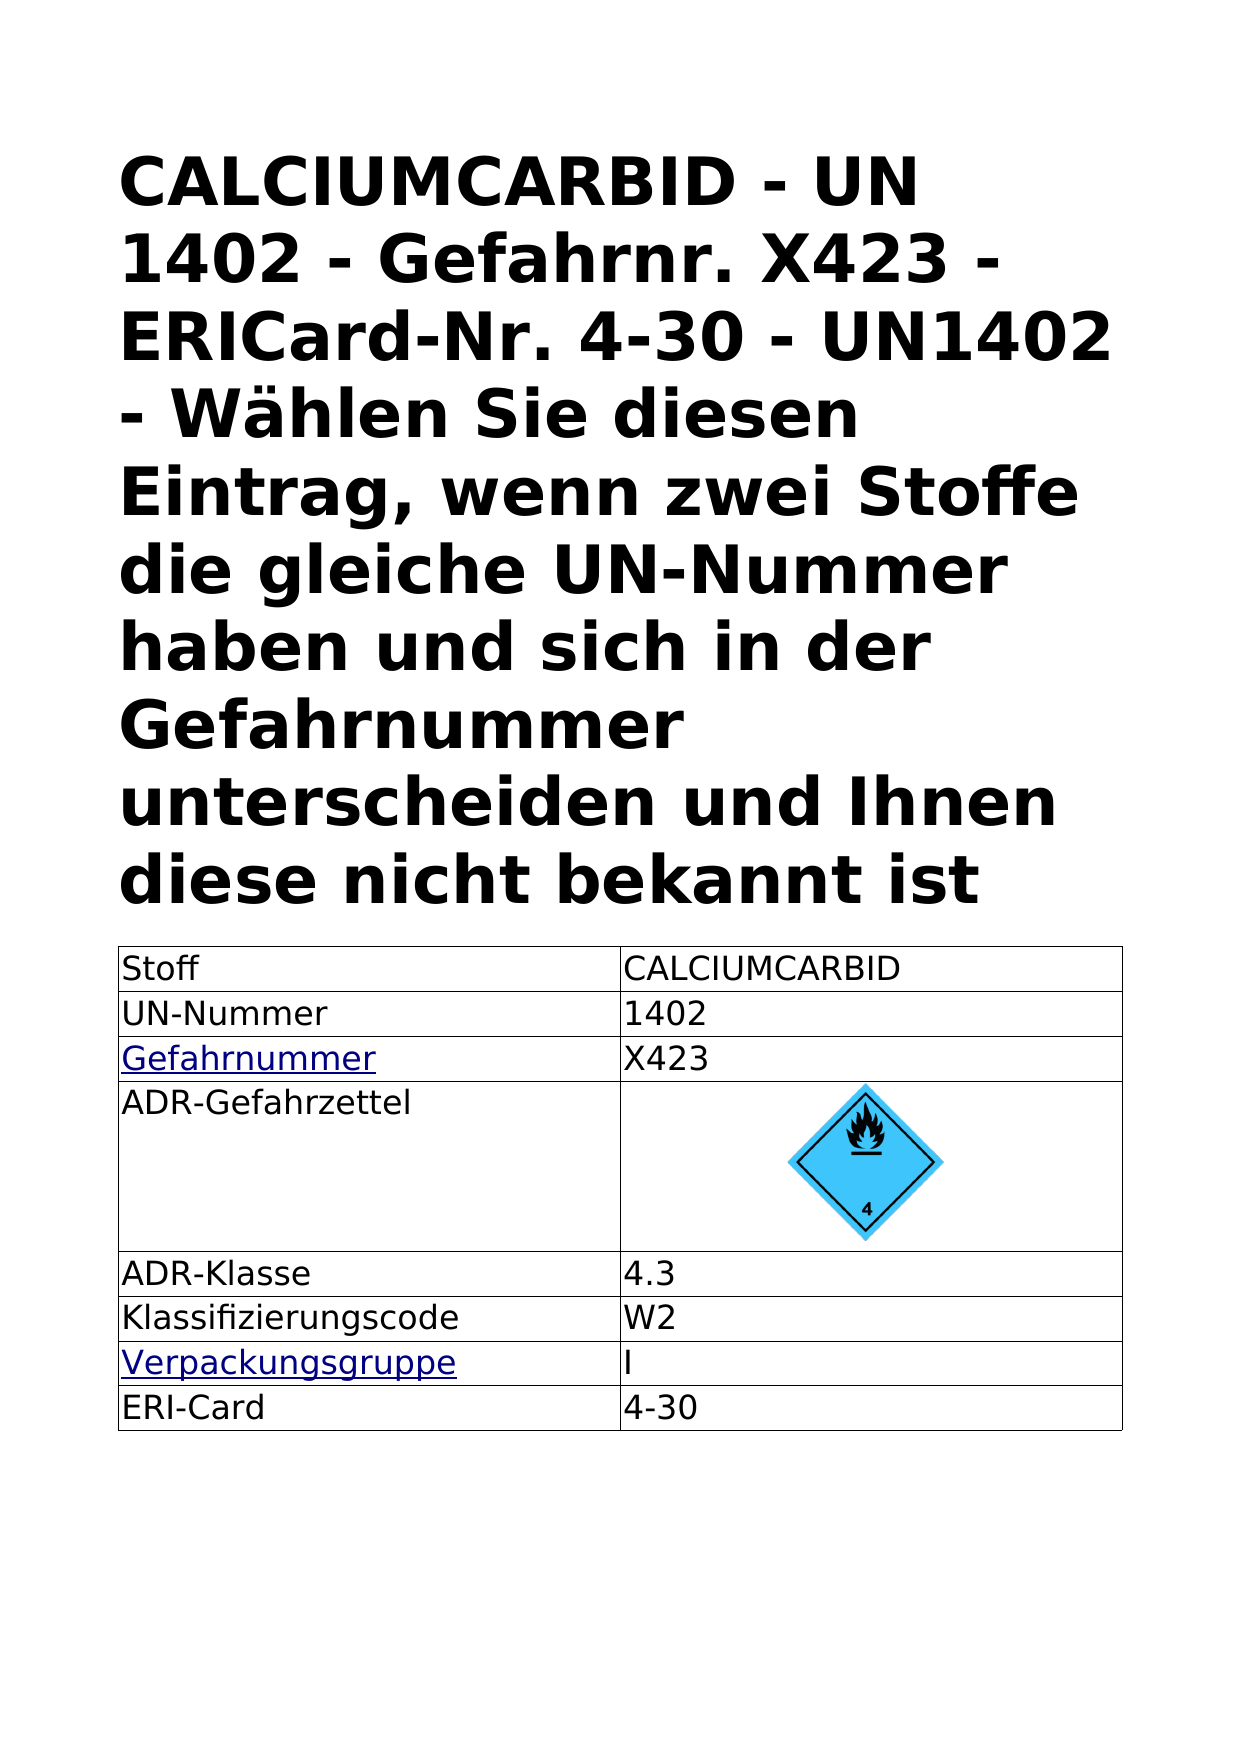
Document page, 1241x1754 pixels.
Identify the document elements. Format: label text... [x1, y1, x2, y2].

table_cell 4.3 [621, 1252, 1122, 1296]
table_cell ADR-Gefahrzettel [119, 1082, 620, 1251]
picture [787, 1083, 944, 1241]
table_cell [621, 1082, 1122, 1251]
table_cell Gefahrnummer [119, 1037, 620, 1081]
table_header Stoff [119, 947, 620, 991]
table_cell UN-Nummer [119, 992, 620, 1036]
table_cell Klassifizierungscode [119, 1297, 620, 1341]
table_cell Verpackungsgruppe [119, 1342, 620, 1385]
table_cell W2 [621, 1297, 1122, 1341]
table_cell 1402 [621, 992, 1122, 1036]
table_cell ERI-Card [119, 1386, 620, 1430]
table_cell ADR-Klasse [119, 1252, 620, 1296]
table_cell 4-30 [621, 1386, 1122, 1430]
table_cell X423 [621, 1037, 1122, 1081]
table_header CALCIUMCARBID [621, 947, 1122, 991]
subtitle CALCIUMCARBID - UN 1402 - Gefahrnr. X423 - ERICard-Nr. 4-30 - UN1402 - Wählen Sie diesen Eintrag, wenn zwei Stoffe die gleiche UN-Nummer haben und sich in der Gefahrnummer unterscheiden und Ihnen diese nicht bekannt ist [118, 143, 1122, 919]
table_cell I [621, 1342, 1122, 1385]
